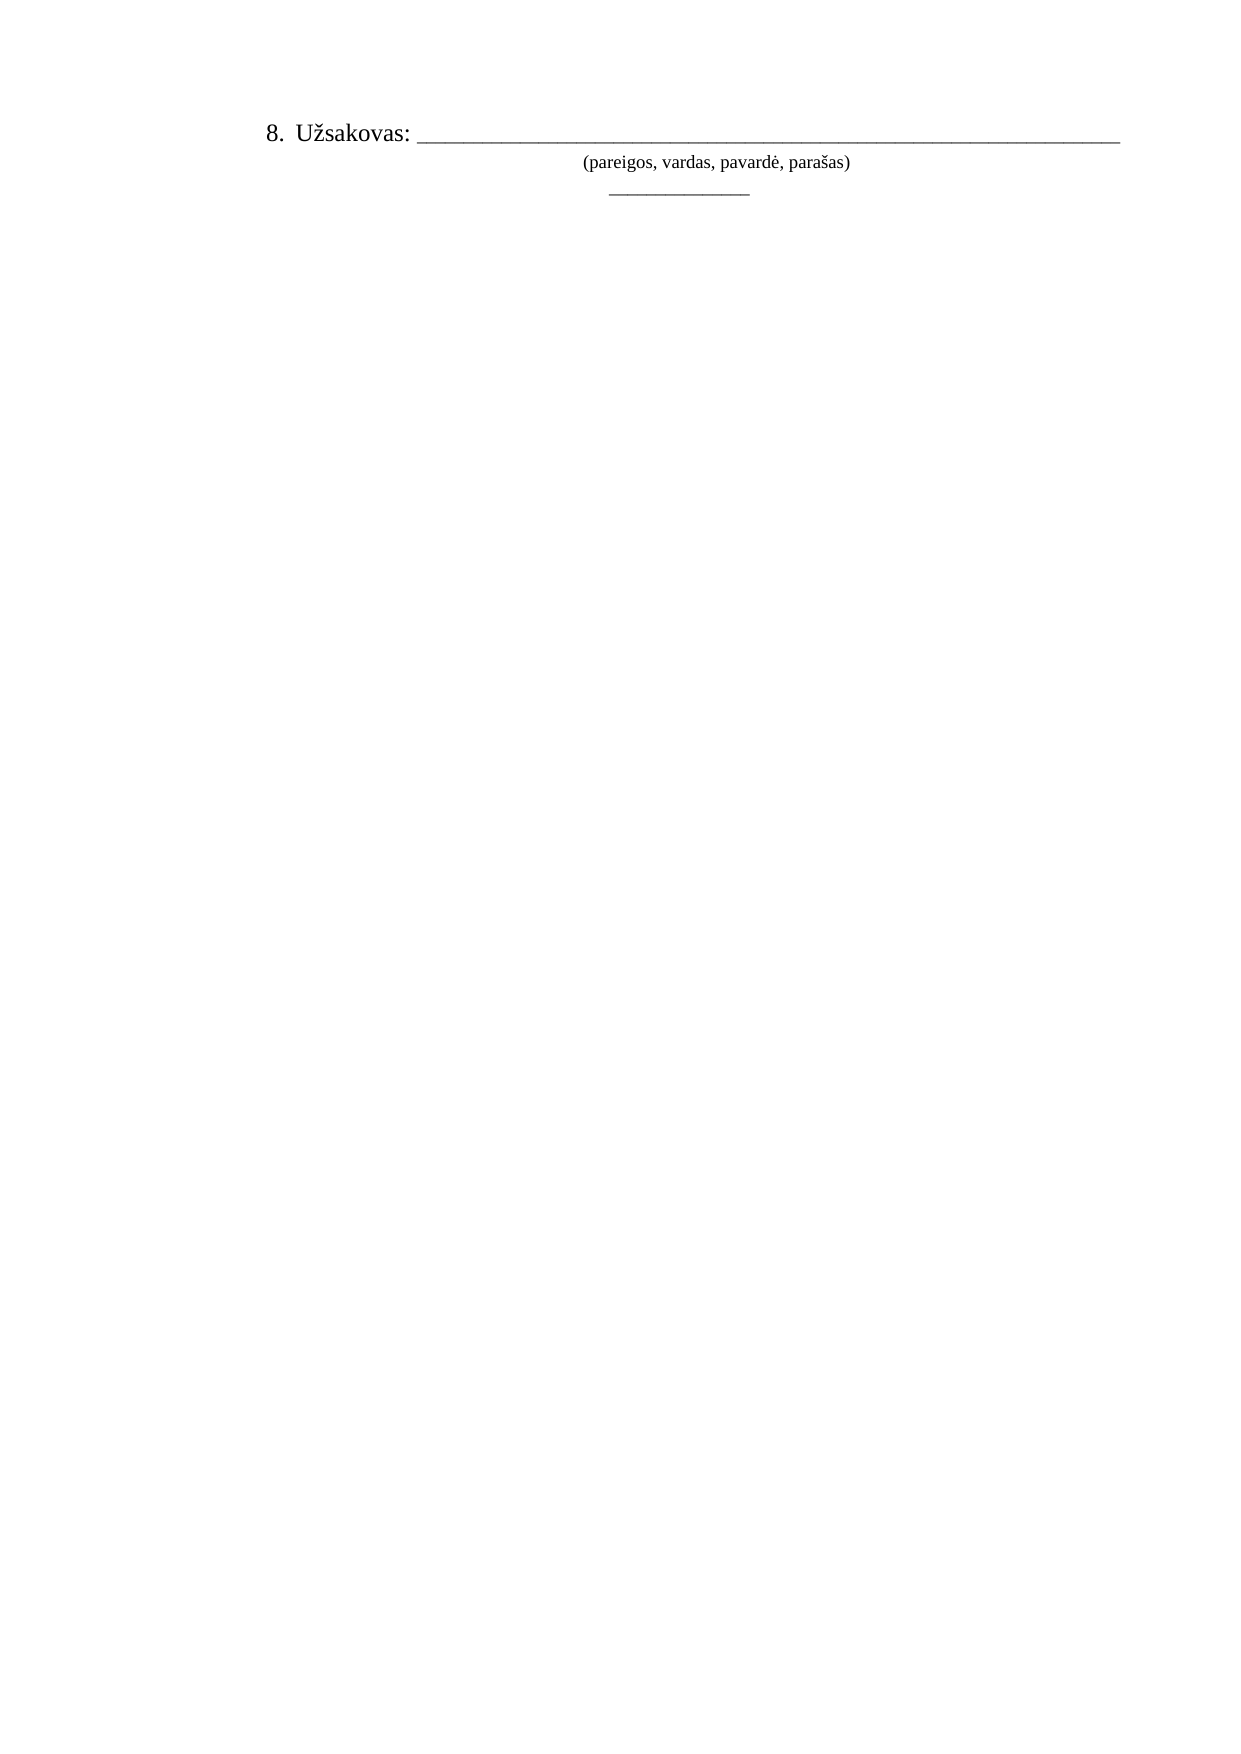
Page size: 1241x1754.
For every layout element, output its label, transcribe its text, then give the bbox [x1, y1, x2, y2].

text _______________ [177, 176, 1181, 197]
text (pareigos, vardas, pavardė, parašas) [252, 151, 1181, 173]
text 8. Užsakovas: ___________________________________________________________________________ [252, 118, 1181, 147]
